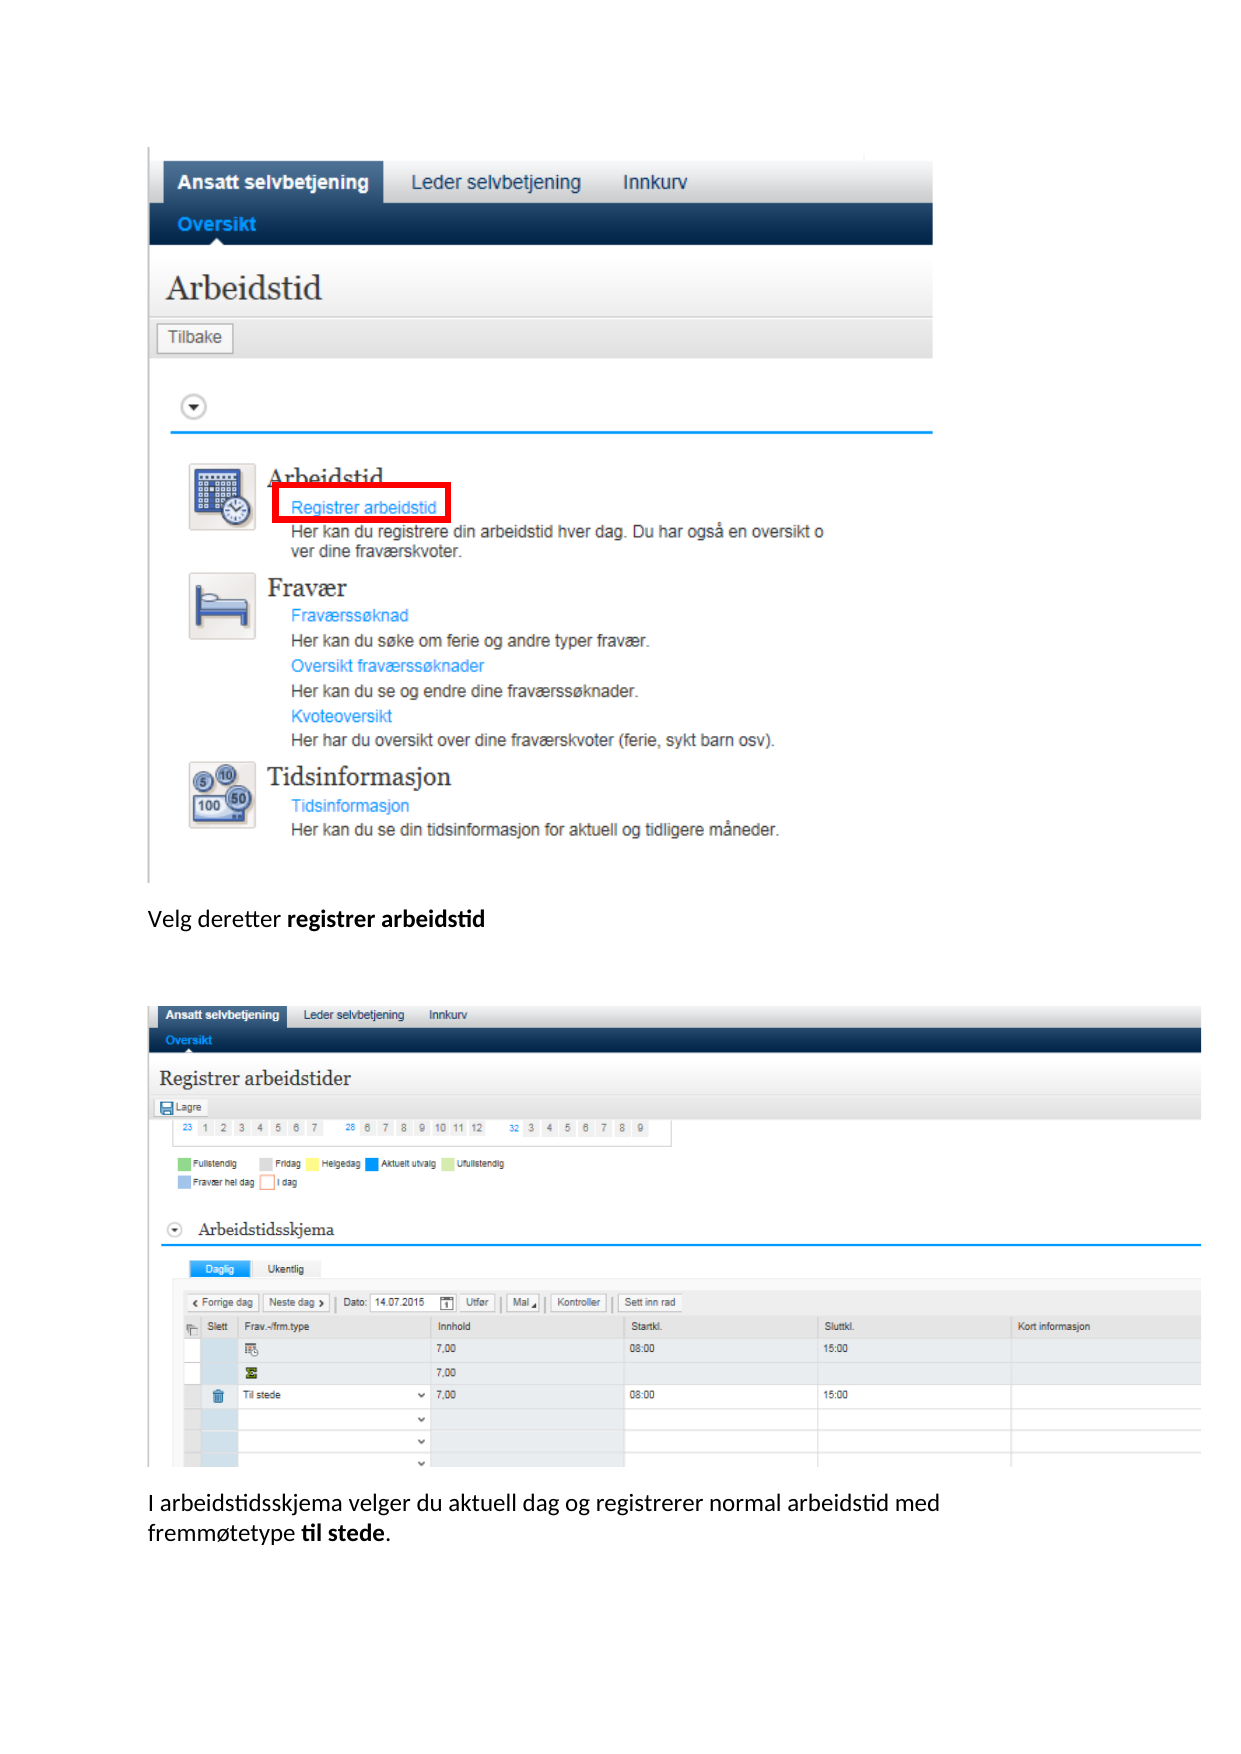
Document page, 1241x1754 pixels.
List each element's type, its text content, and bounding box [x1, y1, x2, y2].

text I arbeidstidsskjema velger du aktuell dag og registrerer normal arbeidstid med fremmøtetype til stede. [148, 1487, 1093, 1548]
text Velg deretter registrer arbeidstid [148, 903, 1093, 934]
